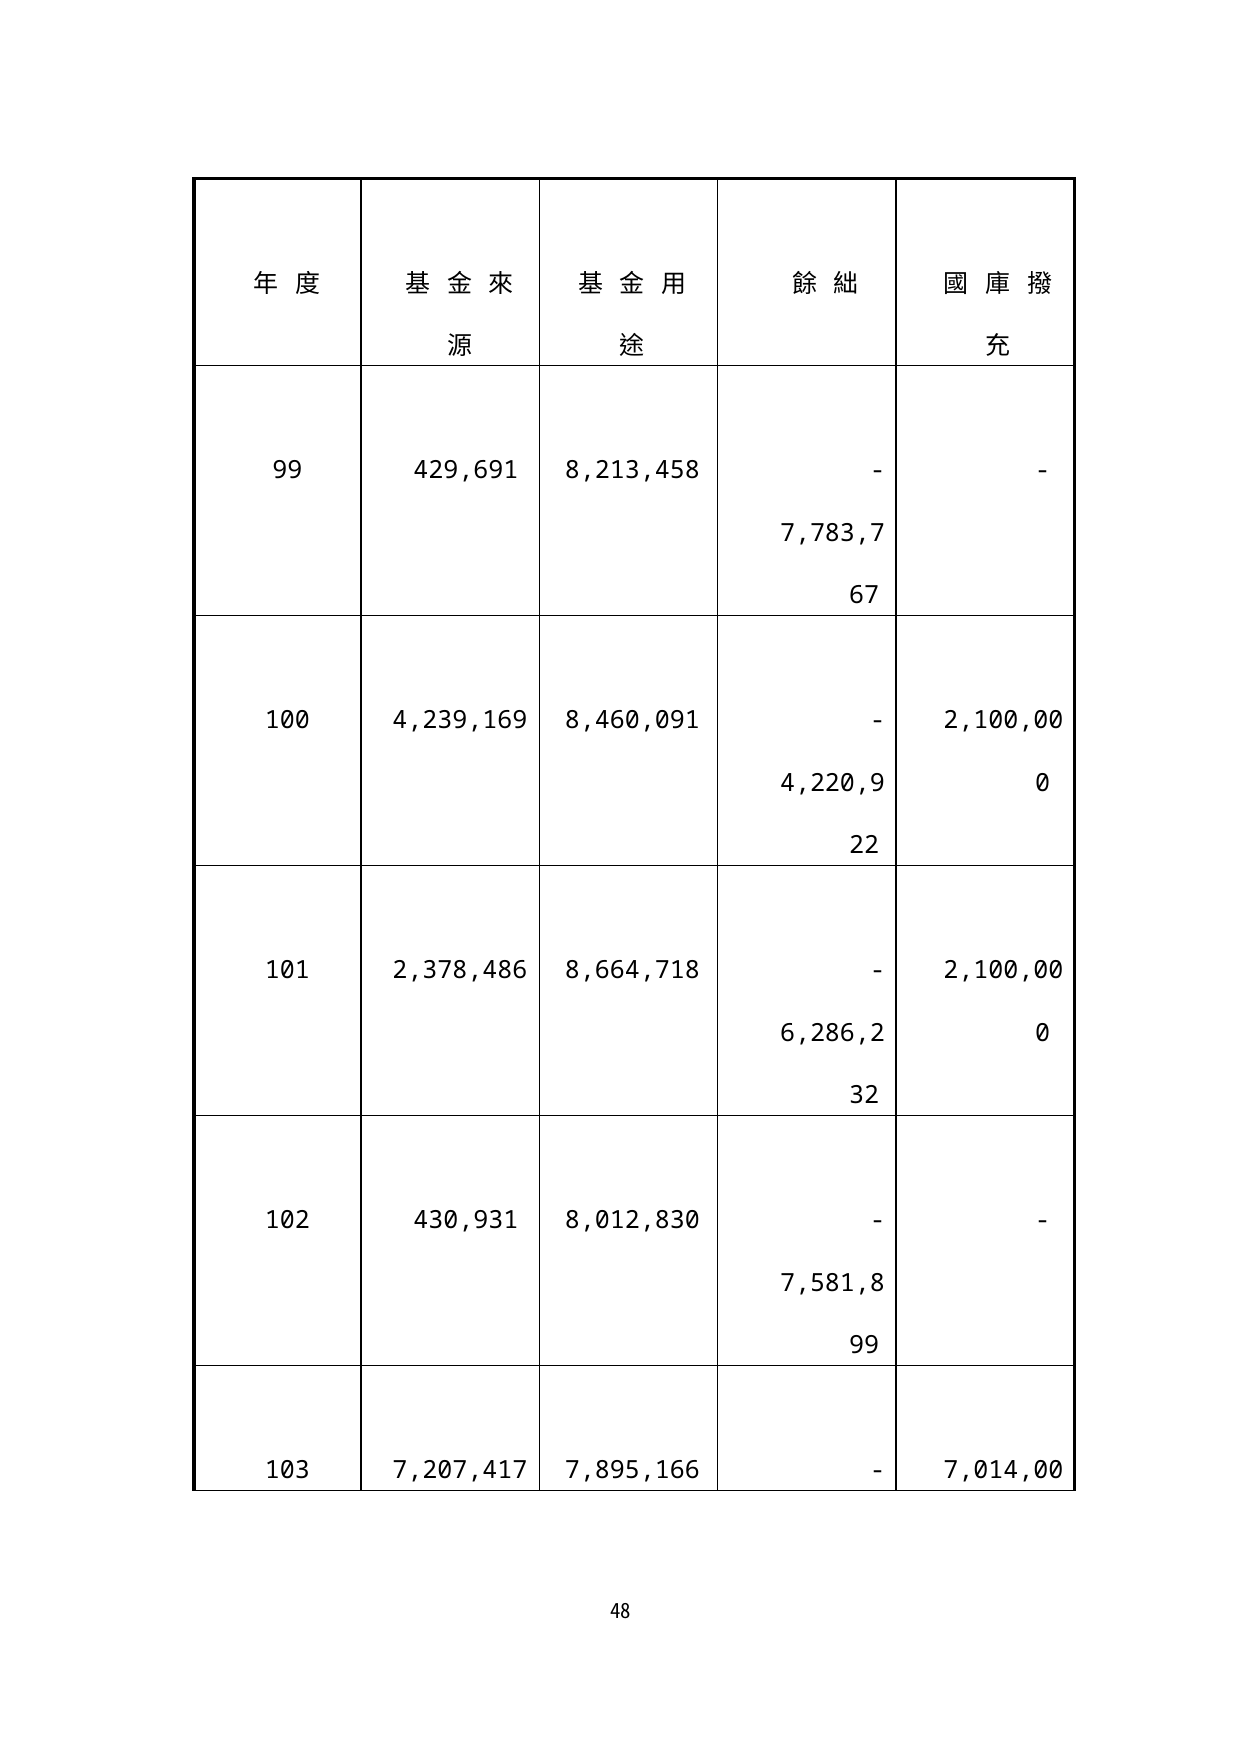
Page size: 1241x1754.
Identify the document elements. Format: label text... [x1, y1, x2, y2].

table_cell 7,014,00 [897, 1366, 1073, 1490]
table_header 餘絀 [718, 180, 895, 365]
table_cell 102 [196, 1116, 360, 1365]
table_cell -6,286,232 [718, 866, 895, 1115]
table_cell - [897, 366, 1073, 615]
table_cell 8,460,091 [540, 616, 717, 865]
table_cell 8,213,458 [540, 366, 717, 615]
table_cell 101 [196, 866, 360, 1115]
table_cell 103 [196, 1366, 360, 1490]
table_cell 7,895,166 [540, 1366, 717, 1490]
table_cell -7,783,767 [718, 366, 895, 615]
table_cell 7,207,417 [362, 1366, 539, 1490]
table_cell 8,664,718 [540, 866, 717, 1115]
table_cell 99 [196, 366, 360, 615]
table_header 國庫撥充 [897, 180, 1073, 365]
table_cell -7,581,899 [718, 1116, 895, 1365]
table_header 基金用途 [540, 180, 717, 365]
table_cell 429,691 [362, 366, 539, 615]
table_cell 2,378,486 [362, 866, 539, 1115]
table_header 年度 [196, 180, 360, 365]
table_cell 2,100,000 [897, 616, 1073, 865]
table_cell - [897, 1116, 1073, 1365]
table_cell 2,100,000 [897, 866, 1073, 1115]
table_cell -4,220,922 [718, 616, 895, 865]
table_cell [718, 1366, 895, 1490]
table_cell 430,931 [362, 1116, 539, 1365]
table_cell 100 [196, 616, 360, 865]
table_cell 8,012,830 [540, 1116, 717, 1365]
table_cell 4,239,169 [362, 616, 539, 865]
table_header 基金來源 [362, 180, 539, 365]
